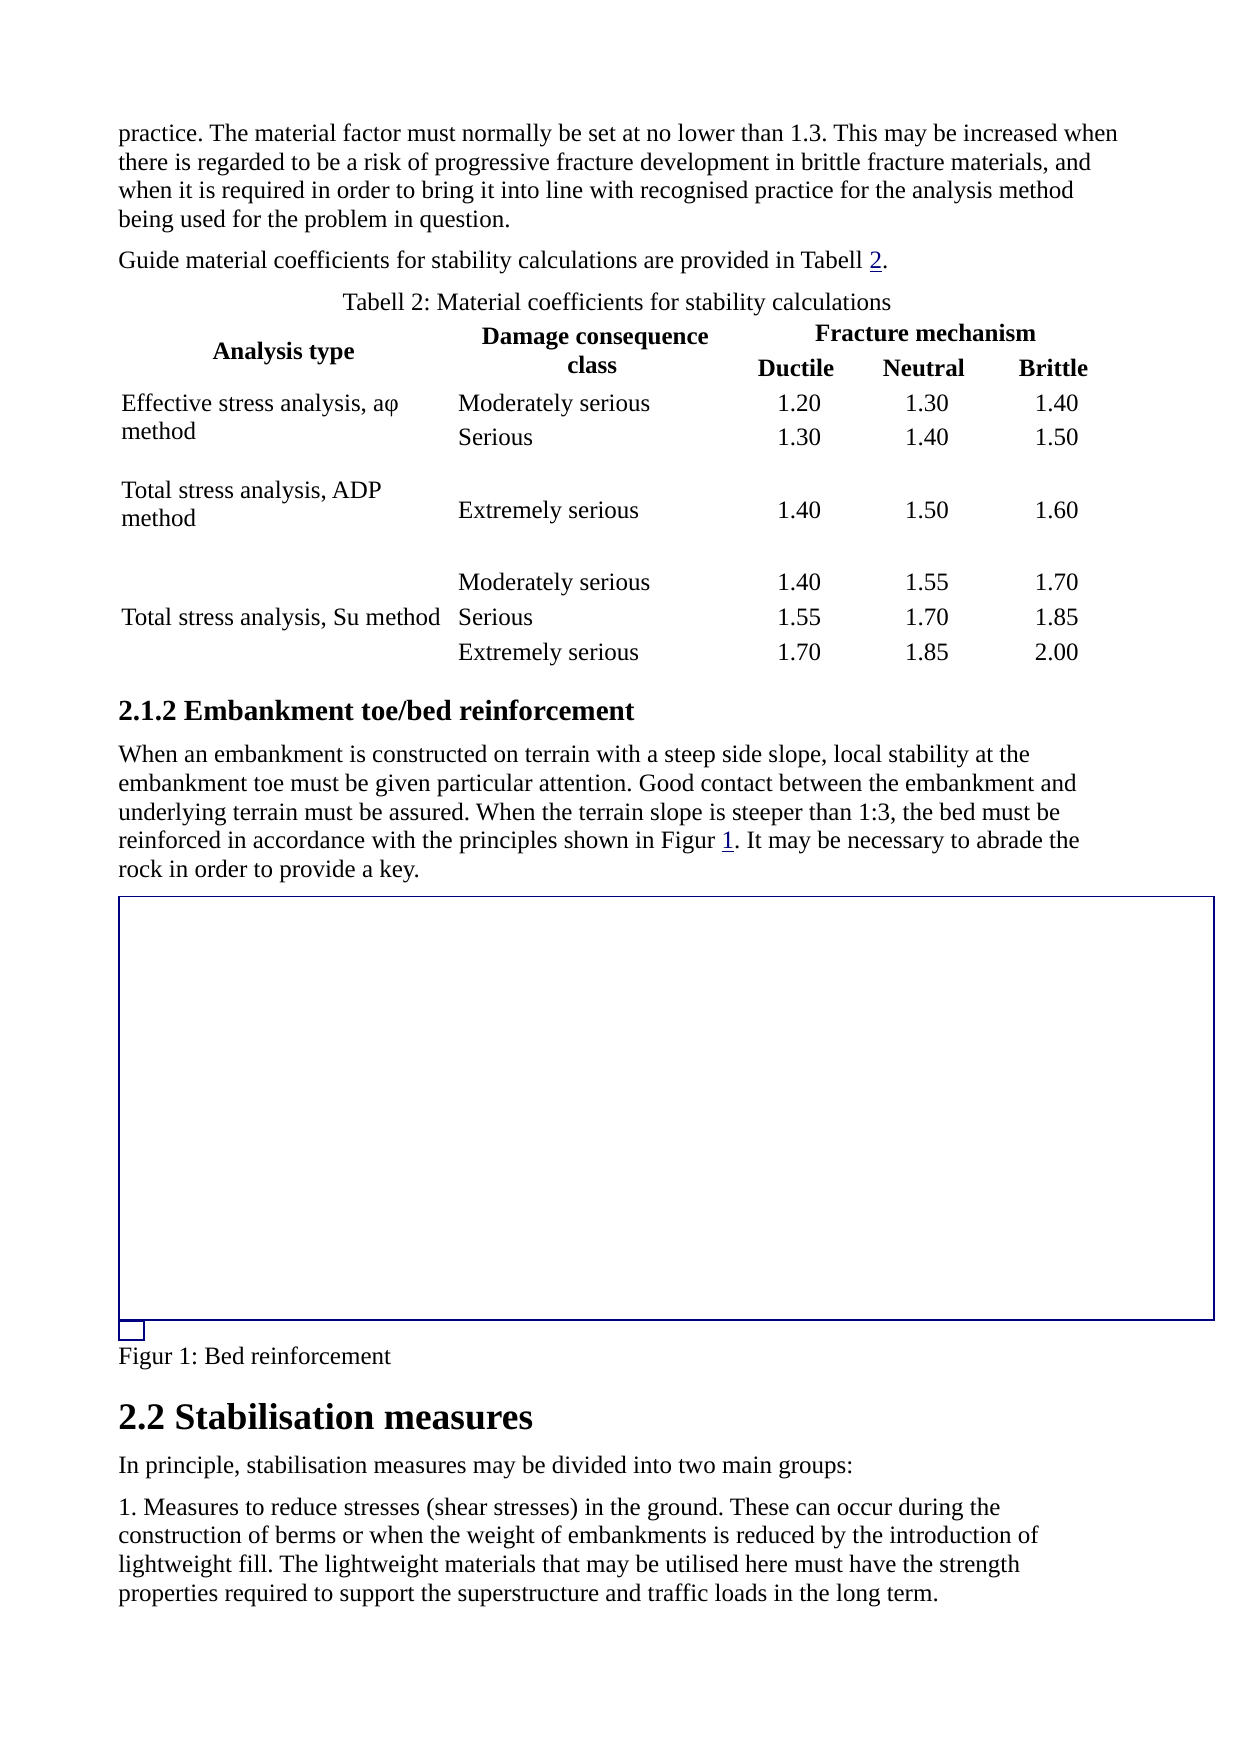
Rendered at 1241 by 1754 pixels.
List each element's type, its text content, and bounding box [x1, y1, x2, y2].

table_cell 1.60 [991, 454, 1122, 564]
table_header Analysis type [118, 316, 455, 385]
text Guide material coefficients for stability calculations are provided in Tabell 2. [118, 246, 1122, 274]
table_cell Extremely serious [455, 634, 735, 668]
table_cell 1.70 [863, 599, 991, 634]
table_cell Extremely serious [455, 454, 735, 564]
table_cell 1.30 [863, 385, 991, 419]
table_cell Moderately serious [455, 385, 735, 419]
table_cell 2.00 [991, 634, 1122, 668]
table_header Damage consequence class [455, 316, 735, 385]
table_cell Serious [455, 599, 735, 634]
table_cell 1.85 [863, 634, 991, 668]
text 1. Measures to reduce stresses (shear stresses) in the ground. These can occur during the construction of berms or when the weight of embankments is reduced by the introduction of lightweight fill. The lightweight materials that may be utilised here must have the strength properties required to support the superstructure and traffic loads in the long term. [118, 1492, 1122, 1607]
table_cell 1.30 [735, 419, 863, 454]
table_cell 1.70 [991, 565, 1122, 599]
table_cell 1.50 [991, 419, 1122, 454]
table_header Fracture mechanism [735, 316, 1122, 350]
text When an embankment is constructed on terrain with a steep side slope, local stability at the embankment toe must be given particular attention. Good contact between the embankment and underlying terrain must be assured. When the terrain slope is steeper than 1:3, the bed must be reinforced in accordance with the principles shown in Figur 1. It may be necessary to abrade the rock in order to provide a key. [118, 739, 1122, 883]
table_cell 1.20 [735, 385, 863, 419]
table_cell 1.85 [991, 599, 1122, 634]
table_cell 1.55 [863, 565, 991, 599]
subtitle 2.2 Stabilisation measures [118, 1395, 1122, 1438]
text In principle, stabilisation measures may be divided into two main groups: [118, 1450, 1122, 1479]
table_cell Serious [455, 419, 735, 454]
text Figur 1: Bed reinforcement [118, 1341, 1122, 1370]
table_cell 1.40 [735, 454, 863, 564]
table_cell Moderately serious [455, 565, 735, 599]
table_cell 1.70 [735, 634, 863, 668]
table_cell Brittle [991, 350, 1122, 385]
table_cell Neutral [863, 350, 991, 385]
table_cell 1.50 [863, 454, 991, 564]
table_cell Effective stress analysis, aφ method Total stress analysis, ADP method [118, 385, 455, 564]
text practice. The material factor must normally be set at no lower than 1.3. This may be increased when there is regarded to be a risk of progressive fracture development in brittle fracture materials, and when it is required in order to bring it into line with recognised practice for the analysis method being used for the problem in question. [118, 118, 1122, 233]
table_cell Total stress analysis, Su method [118, 565, 455, 668]
table_cell 1.40 [991, 385, 1122, 419]
table_cell 1.40 [863, 419, 991, 454]
table_cell Ductile [735, 350, 863, 385]
table_cell 1.40 [735, 565, 863, 599]
text Tabell 2: Material coefficients for stability calculations [118, 287, 1122, 316]
subtitle 2.1.2 Embankment toe/bed reinforcement [118, 693, 1122, 727]
table_cell 1.55 [735, 599, 863, 634]
